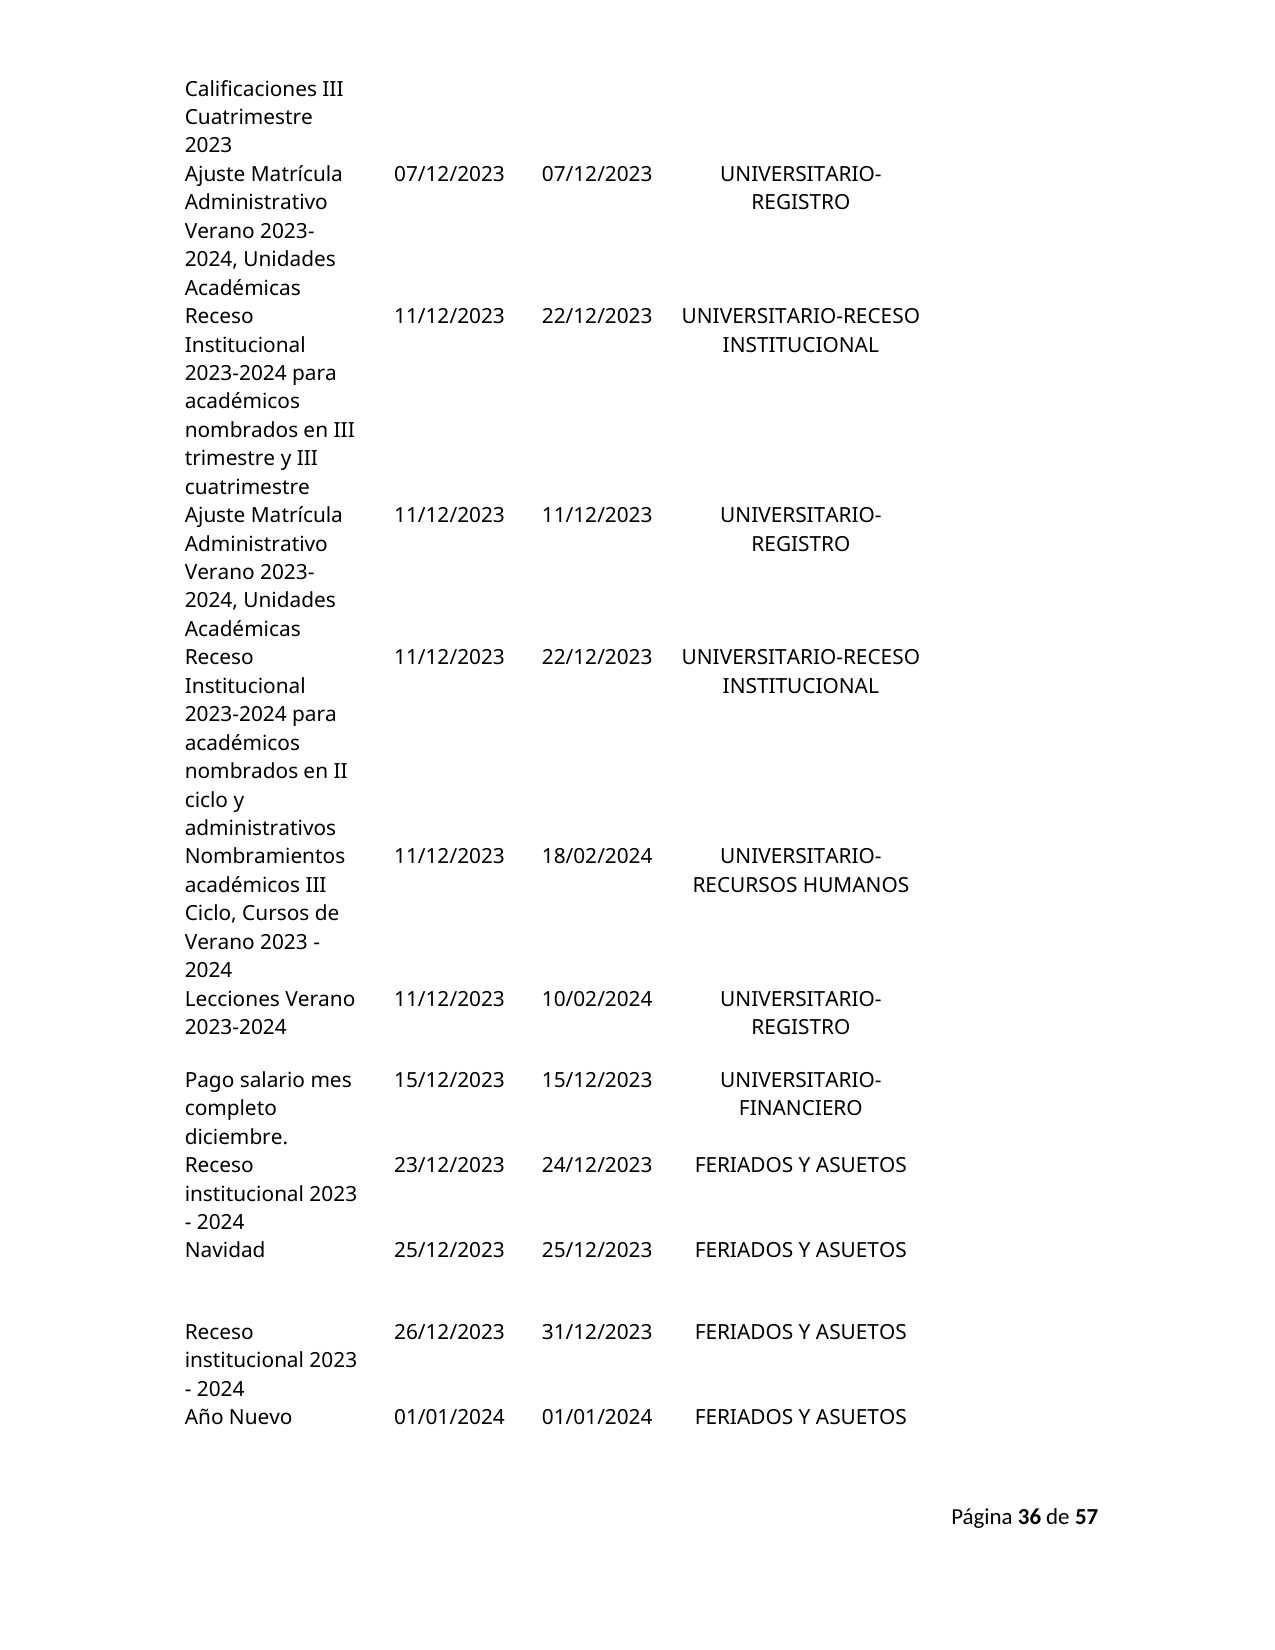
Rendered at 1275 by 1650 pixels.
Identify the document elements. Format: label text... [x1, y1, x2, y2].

table_cell 11/12/2023 [368, 500, 530, 642]
table_cell [938, 984, 959, 1065]
table_cell UNIVERSITARIO-REGISTRO [664, 159, 938, 301]
table_cell [938, 1317, 959, 1402]
table_cell [1257, 842, 1275, 984]
table_cell 31/12/2023 [530, 1317, 664, 1402]
table_cell [1257, 301, 1275, 500]
table_cell [938, 74, 959, 159]
table_cell [959, 984, 1257, 1065]
table_cell UNIVERSITARIO-REGISTRO [664, 984, 938, 1065]
table_cell [530, 74, 664, 159]
table_cell 18/02/2024 [530, 842, 664, 984]
table_cell [1257, 1236, 1275, 1317]
table_cell FERIADOS Y ASUETOS [664, 1317, 938, 1402]
table_cell UNIVERSITARIO-REGISTRO [664, 500, 938, 642]
table_cell Calificaciones III Cuatrimestre 2023 [177, 74, 368, 159]
table_cell 11/12/2023 [368, 643, 530, 842]
table_cell FERIADOS Y ASUETOS [664, 1150, 938, 1236]
table_cell 24/12/2023 [530, 1150, 664, 1236]
table_cell Receso institucional 2023 - 2024 [177, 1150, 368, 1236]
table_cell Ajuste Matrícula Administrativo Verano 2023-2024, Unidades Académicas [177, 500, 368, 642]
table_cell 25/12/2023 [530, 1236, 664, 1317]
table_cell [1257, 1065, 1275, 1150]
table_cell 26/12/2023 [368, 1317, 530, 1402]
table_cell [959, 301, 1257, 500]
table_cell [959, 1150, 1257, 1236]
table_cell 11/12/2023 [368, 842, 530, 984]
table_cell [959, 500, 1257, 642]
table_cell [959, 643, 1257, 842]
table_cell 22/12/2023 [530, 301, 664, 500]
table_cell [1257, 500, 1275, 642]
table_cell UNIVERSITARIO-RECESO INSTITUCIONAL [664, 643, 938, 842]
table_cell [938, 842, 959, 984]
table_cell Receso Institucional 2023-2024 para académicos nombrados en III trimestre y III cuatrimestre [177, 301, 368, 500]
table_cell [1257, 984, 1275, 1065]
table_cell Pago salario mes completo diciembre. [177, 1065, 368, 1150]
table_cell 10/02/2024 [530, 984, 664, 1065]
table_cell [1257, 1150, 1275, 1236]
table_cell UNIVERSITARIO-FINANCIERO [664, 1065, 938, 1150]
table_cell [938, 1150, 959, 1236]
table_cell 15/12/2023 [368, 1065, 530, 1150]
table_cell 01/01/2024 [368, 1402, 530, 1483]
table_cell 11/12/2023 [530, 500, 664, 642]
table_cell UNIVERSITARIO-RECESO INSTITUCIONAL [664, 301, 938, 500]
table_cell 11/12/2023 [368, 984, 530, 1065]
table_cell [959, 1236, 1257, 1317]
table_cell [1257, 643, 1275, 842]
table_cell [1257, 1317, 1275, 1402]
table_cell [959, 1402, 1257, 1483]
table_cell [938, 1402, 959, 1483]
table_cell Receso Institucional 2023-2024 para académicos nombrados en II ciclo y administrativos [177, 643, 368, 842]
table_cell [959, 842, 1257, 984]
table_cell 22/12/2023 [530, 643, 664, 842]
table_cell [1257, 1402, 1275, 1483]
table_cell [959, 1065, 1257, 1150]
table_cell FERIADOS Y ASUETOS [664, 1236, 938, 1317]
table_cell [938, 1065, 959, 1150]
table_cell [938, 159, 959, 301]
table_cell FERIADOS Y ASUETOS [664, 1402, 938, 1483]
table_cell [938, 1236, 959, 1317]
table_cell [1257, 74, 1275, 159]
table_cell 07/12/2023 [368, 159, 530, 301]
table_cell [938, 500, 959, 642]
table_cell UNIVERSITARIO-RECURSOS HUMANOS [664, 842, 938, 984]
table_cell Nombramientos académicos III Ciclo, Cursos de Verano 2023 - 2024 [177, 842, 368, 984]
table_cell Receso institucional 2023 - 2024 [177, 1317, 368, 1402]
table_cell 07/12/2023 [530, 159, 664, 301]
table_cell [938, 301, 959, 500]
table_cell 15/12/2023 [530, 1065, 664, 1150]
table_cell [959, 1317, 1257, 1402]
table_cell Lecciones Verano 2023-2024 [177, 984, 368, 1065]
table_cell [959, 159, 1257, 301]
table_cell [1257, 159, 1275, 301]
table_cell 11/12/2023 [368, 301, 530, 500]
table_cell [368, 74, 530, 159]
table_cell 23/12/2023 [368, 1150, 530, 1236]
table_cell Año Nuevo [177, 1402, 368, 1483]
table_cell [664, 74, 938, 159]
table_cell Navidad [177, 1236, 368, 1317]
table_cell [959, 74, 1257, 159]
table_cell Ajuste Matrícula Administrativo Verano 2023-2024, Unidades Académicas [177, 159, 368, 301]
table_cell [938, 643, 959, 842]
table_cell 25/12/2023 [368, 1236, 530, 1317]
table_cell 01/01/2024 [530, 1402, 664, 1483]
